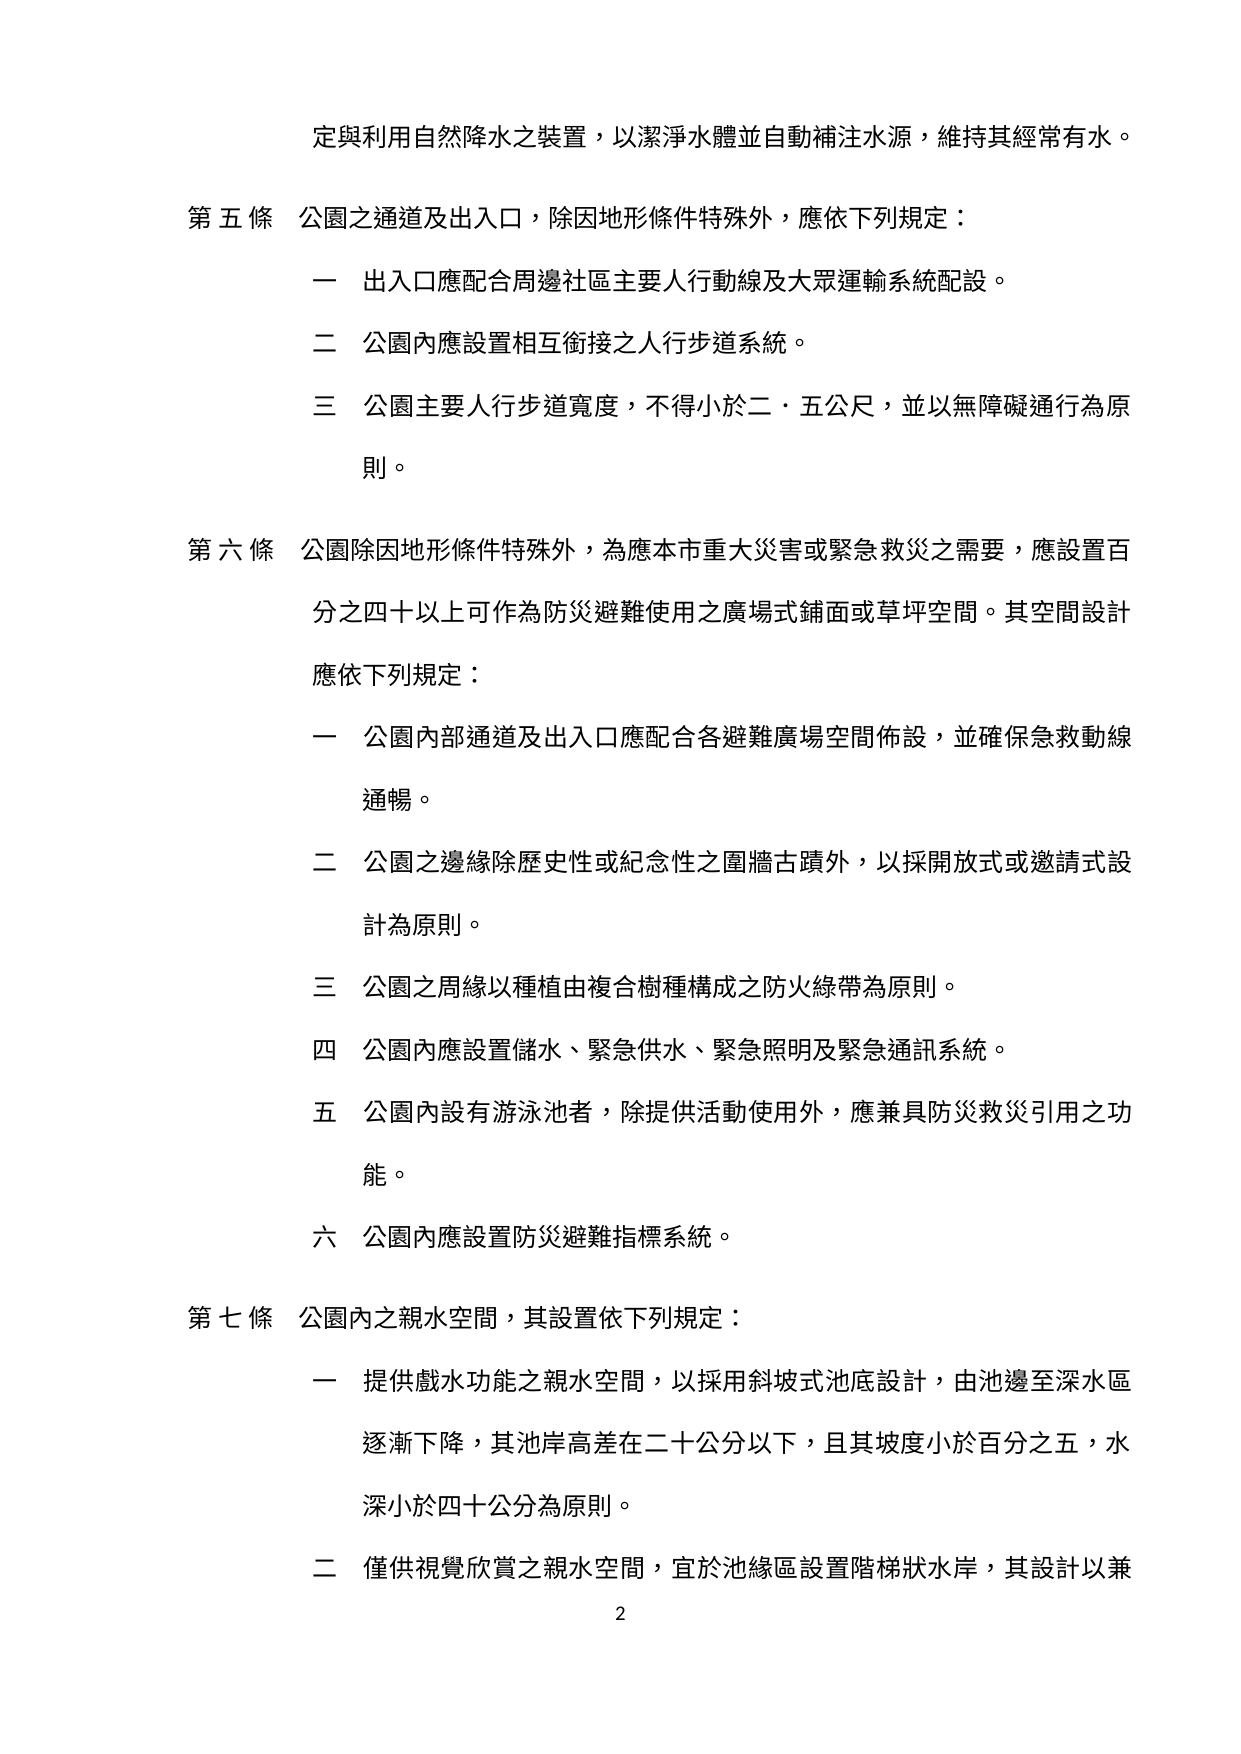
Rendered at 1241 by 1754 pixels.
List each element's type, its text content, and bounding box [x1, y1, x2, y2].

text 二 公園內應設置相互銜接之人行步道系統。 [312, 300, 1132, 363]
text 四 公園內應設置儲水、緊急供水、緊急照明及緊急通訊系統。 [312, 1007, 1132, 1069]
text 二 公園之邊緣除歷史性或紀念性之圍牆古蹟外，以採開放式或邀請式設計為原則。 [312, 819, 1132, 944]
text 六 公園內應設置防災避難指標系統。 [312, 1194, 1132, 1257]
text 五公頃以上之公園應至少提供一處生態水池（塘），且應具備維持水量穩定與利用自然降水之裝置，以潔淨水體並自動補注水源，維持其經常有水。 [312, 94, 1132, 157]
text 三 公園主要人行步道寬度，不得小於二．五公尺，並以無障礙通行為原則。 [312, 363, 1132, 488]
text 第 七 條 公園內之親水空間，其設置依下列規定： [187, 1275, 1132, 1338]
text 第 六 條 公園除因地形條件特殊外，為應本市重大災害或緊急救災之需要，應設置百分之四十以上可作為防災避難使用之廣場式鋪面或草坪空間。其空間設計應依下列規定： [187, 507, 1132, 694]
text 三 公園之周緣以種植由複合樹種構成之防火綠帶為原則。 [312, 944, 1132, 1007]
text 一 出入口應配合周邊社區主要人行動線及大眾運輸系統配設。 [312, 238, 1132, 300]
text 第 五 條 公園之通道及出入口，除因地形條件特殊外，應依下列規定： [187, 175, 1132, 238]
text 二 僅供視覺欣賞之親水空間，宜於池緣區設置階梯狀水岸，其設計以兼 [312, 1525, 1132, 1588]
text 一 提供戲水功能之親水空間，以採用斜坡式池底設計，由池邊至深水區逐漸下降，其池岸高差在二十公分以下，且其坡度小於百分之五，水深小於四十公分為原則。 [312, 1338, 1132, 1525]
text 五 公園內設有游泳池者，除提供活動使用外，應兼具防災救災引用之功能。 [312, 1069, 1132, 1194]
text 一 公園內部通道及出入口應配合各避難廣場空間佈設，並確保急救動線通暢。 [312, 694, 1132, 819]
